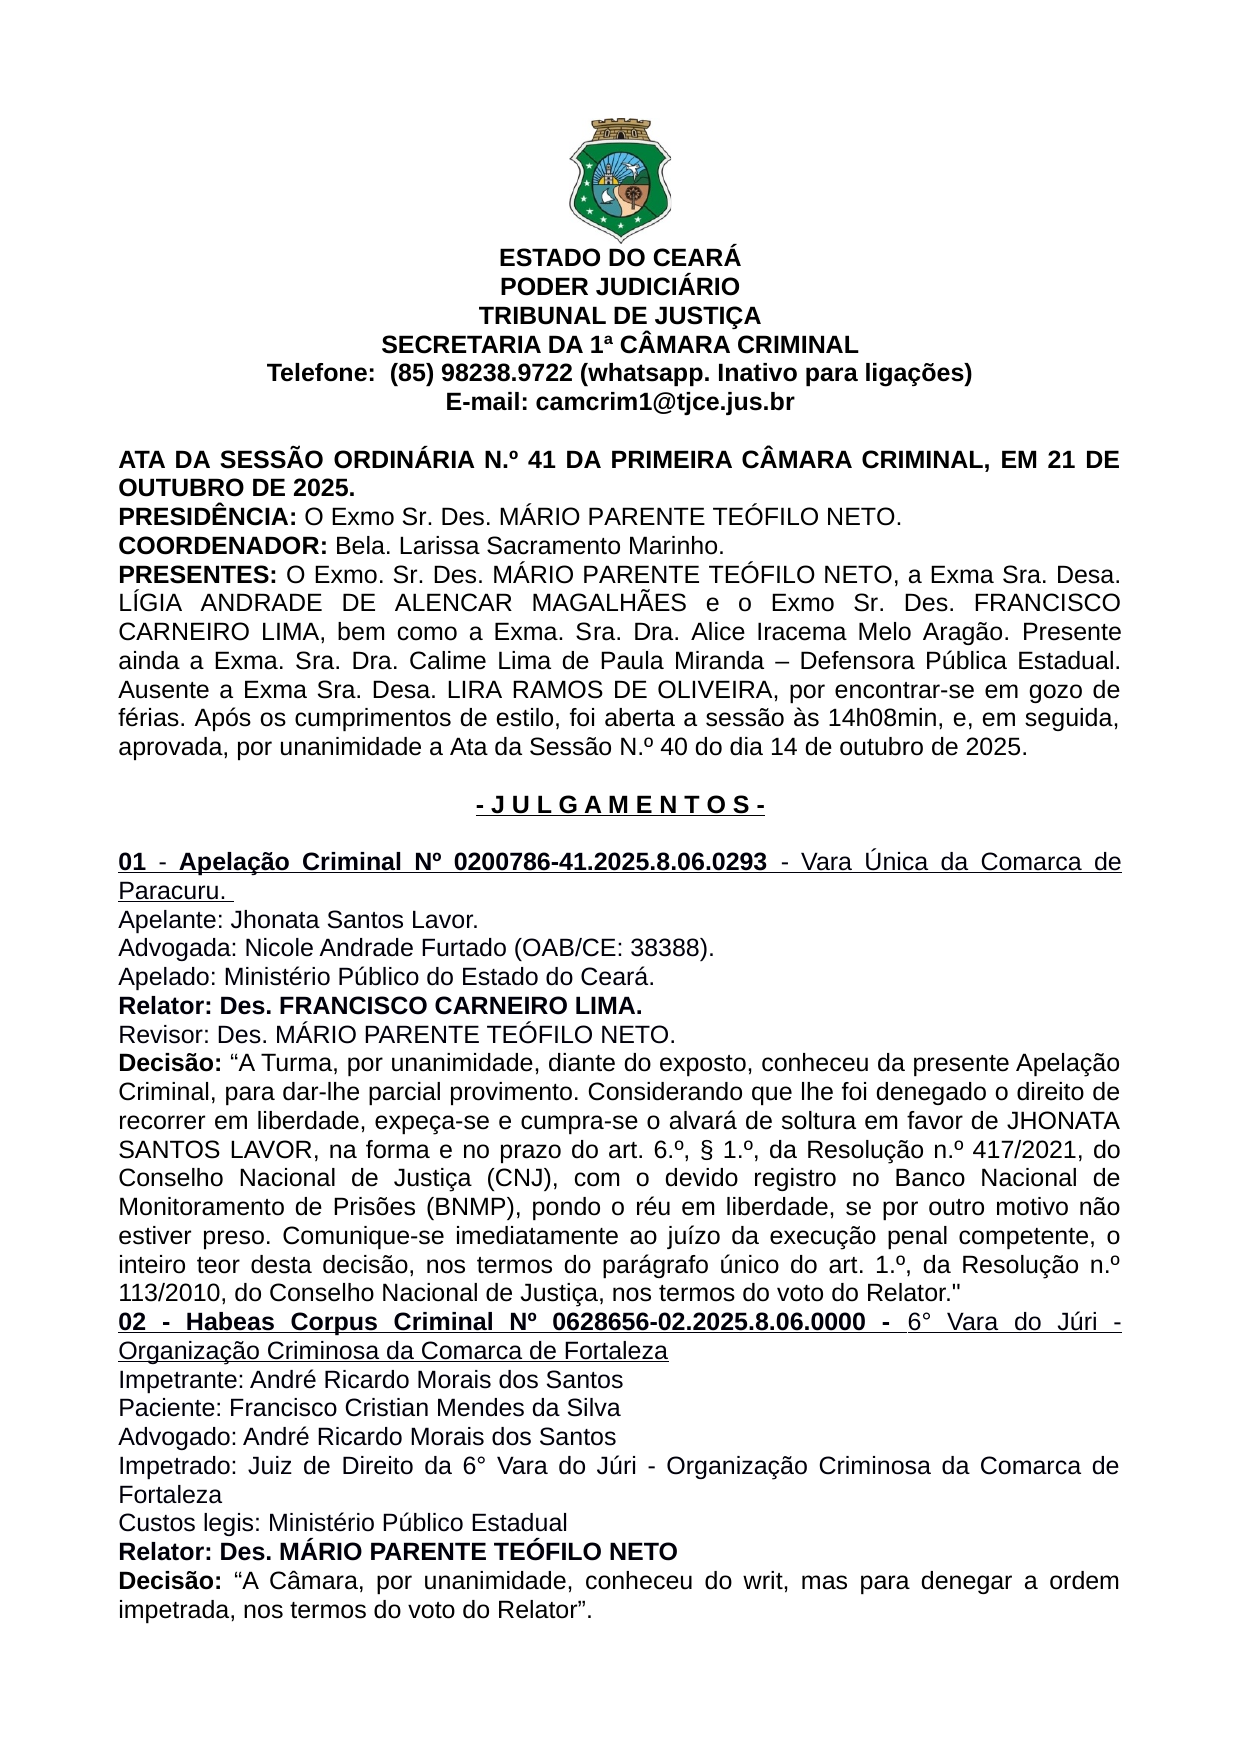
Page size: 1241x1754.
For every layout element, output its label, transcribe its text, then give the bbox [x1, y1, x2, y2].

text Relator: Des. MÁRIO PARENTE TEÓFILO NETO [118, 1537, 1122, 1566]
picture [569, 118, 672, 244]
text Apelante: Jhonata Santos Lavor. [118, 905, 1122, 933]
text Revisor: Des. MÁRIO PARENTE TEÓFILO NETO. [118, 1020, 1122, 1048]
text 01 - Apelação Criminal Nº 0200786-41.2025.8.06.0293 - Vara Única da Comarca de [118, 847, 1122, 872]
text SECRETARIA DA 1ª CÂMARA CRIMINAL [118, 330, 1122, 358]
text PRESENTES: O Exmo. Sr. Des. MÁRIO PARENTE TEÓFILO NETO, a Exma Sra. Desa. LÍGIA ANDRADE DE ALENCAR MAGALHÃES e o Exmo Sr. Des. FRANCISCO CARNEIRO LIMA, bem como a Exma. Sra. Dra. Alice Iracema Melo Aragão. Presente ainda a Exma. Sra. Dra. Calime Lima de Paula Miranda – Defensora Pública Estadual. Ausente a Exma Sra. Desa. LIRA RAMOS DE OLIVEIRA, por encontrar-se em gozo de férias. Após os cumprimentos de estilo, foi aberta a sessão às 14h08min, e, em seguida, aprovada, por unanimidade a Ata da Sessão N.º 40 do dia 14 de outubro de 2025. [118, 560, 1122, 761]
text Apelado: Ministério Público do Estado do Ceará. [118, 962, 1122, 991]
text Impetrado: Juiz de Direito da 6° Vara do Júri - Organização Criminosa da Comarca de Fortaleza [118, 1451, 1122, 1508]
text Paciente: Francisco Cristian Mendes da Silva [118, 1393, 1122, 1422]
text PODER JUDICIÁRIO [118, 272, 1122, 301]
text Telefone: (85) 98238.9722 (whatsapp. Inativo para ligações) [118, 358, 1122, 387]
text - J U L G A M E N T O S - [118, 790, 1122, 818]
text Advogado: André Ricardo Morais dos Santos [118, 1422, 1122, 1451]
text Decisão: “A Câmara, por unanimidade, conheceu do writ, mas para denegar a ordem impetrada, nos termos do voto do Relator”. [118, 1566, 1122, 1623]
text Custos legis: Ministério Público Estadual [118, 1508, 1122, 1537]
text PRESIDÊNCIA: O Exmo Sr. Des. MÁRIO PARENTE TEÓFILO NETO. [118, 502, 1122, 531]
text Impetrante: André Ricardo Morais dos Santos [118, 1365, 1122, 1393]
text Relator: Des. FRANCISCO CARNEIRO LIMA. [118, 991, 1122, 1020]
text 02 - Habeas Corpus Criminal Nº 0628656-02.2025.8.06.0000 - 6° Vara do Júri [118, 1307, 1122, 1332]
text ATA DA SESSÃO ORDINÁRIA N.º 41 DA PRIMEIRA CÂMARA CRIMINAL, EM 21 DE OUTUBRO DE 2025. [118, 445, 1122, 502]
text Advogada: Nicole Andrade Furtado (OAB/CE: 38388). [118, 933, 1122, 962]
text ESTADO DO CEARÁ [118, 243, 1122, 272]
text TRIBUNAL DE JUSTIÇA [118, 301, 1122, 330]
text - Organização Criminosa da Comarca de Fortaleza [118, 1333, 1122, 1365]
text Paracuru. [118, 873, 1122, 905]
text COORDENADOR: Bela. Larissa Sacramento Marinho. [118, 531, 1122, 560]
text Decisão: “A Turma, por unanimidade, diante do exposto, conheceu da presente Apelação Criminal, para dar-lhe parcial provimento. Considerando que lhe foi denegado o direito de recorrer em liberdade, expeça-se e cumpra-se o alvará de soltura em favor de JHONATA SANTOS LAVOR, na forma e no prazo do art. 6.º, § 1.º, da Resolução n.º 417/2021, do Conselho Nacional de Justiça (CNJ), com o devido registro no Banco Nacional de Monitoramento de Prisões (BNMP), pondo o réu em liberdade, se por outro motivo não estiver preso. Comunique-se imediatamente ao juízo da execução penal competente, o inteiro teor desta decisão, nos termos do parágrafo único do art. 1.º, da Resolução n.º 113/2010, do Conselho Nacional de Justiça, nos termos do voto do Relator." [118, 1048, 1122, 1307]
text E-mail: camcrim1@tjce.jus.br [118, 387, 1122, 416]
